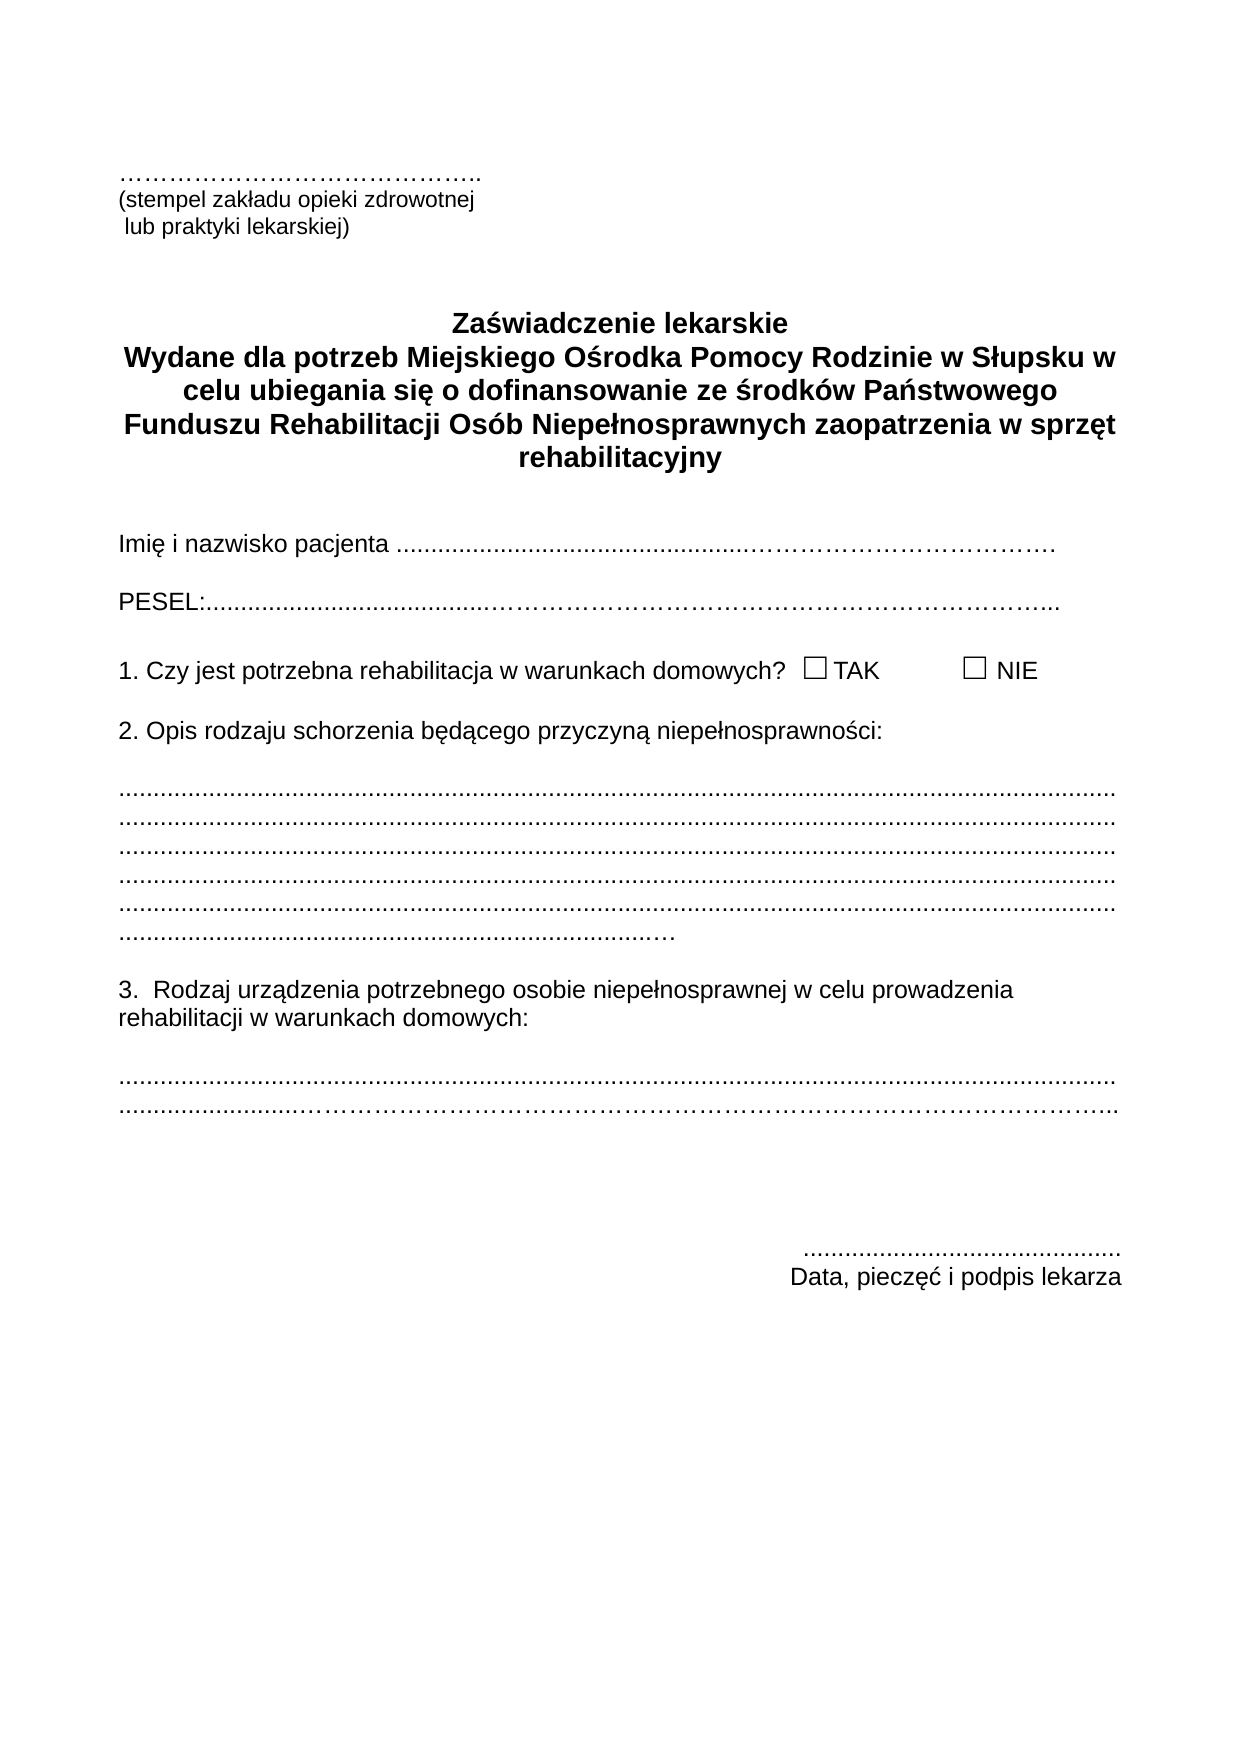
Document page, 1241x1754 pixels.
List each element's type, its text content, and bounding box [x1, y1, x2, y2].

text 2. Opis rodzaju schorzenia będącego przyczyną niepełnosprawności: [118, 716, 1122, 744]
text lub praktyki lekarskiej) [118, 213, 1122, 239]
text Imię i nazwisko pacjenta ...................................................………………………………. [118, 500, 1122, 558]
text 3. Rodzaj urządzenia potrzebnego osobie niepełnosprawnej w celu prowadzenia rehabilitacji w warunkach domowych: [118, 974, 1122, 1032]
text PESEL:.........................................…………………………………………………………... [118, 558, 1122, 615]
text …………………………………….. [118, 158, 1122, 186]
text 1. Czy jest potrzebna rehabilitacja w warunkach domowych? □ TAK □ NIE [118, 644, 1122, 687]
text Zaświadczenie lekarskie Wydane dla potrzeb Miejskiego Ośrodka Pomocy Rodzinie w Słupsku w celu ubiegania się o dofinansowanie ze środków Państwowego Funduszu Rehabilitacji Osób Niepełnosprawnych zaopatrzenia w sprzęt rehabilitacyjny [118, 273, 1122, 474]
text .............................................................................................................................................................................................................................................................................................................................................................................................................................................................................................................................................................................................................................................................................................................................................................................................................................… [118, 744, 1122, 946]
text ..........................................................................................................................................................................……………………………………………………………………………………... [118, 1032, 1122, 1118]
text (stempel zakładu opieki zdrowotnej [118, 186, 1122, 213]
text .............................................. Data, pieczęć i podpis lekarza [118, 1204, 1122, 1291]
